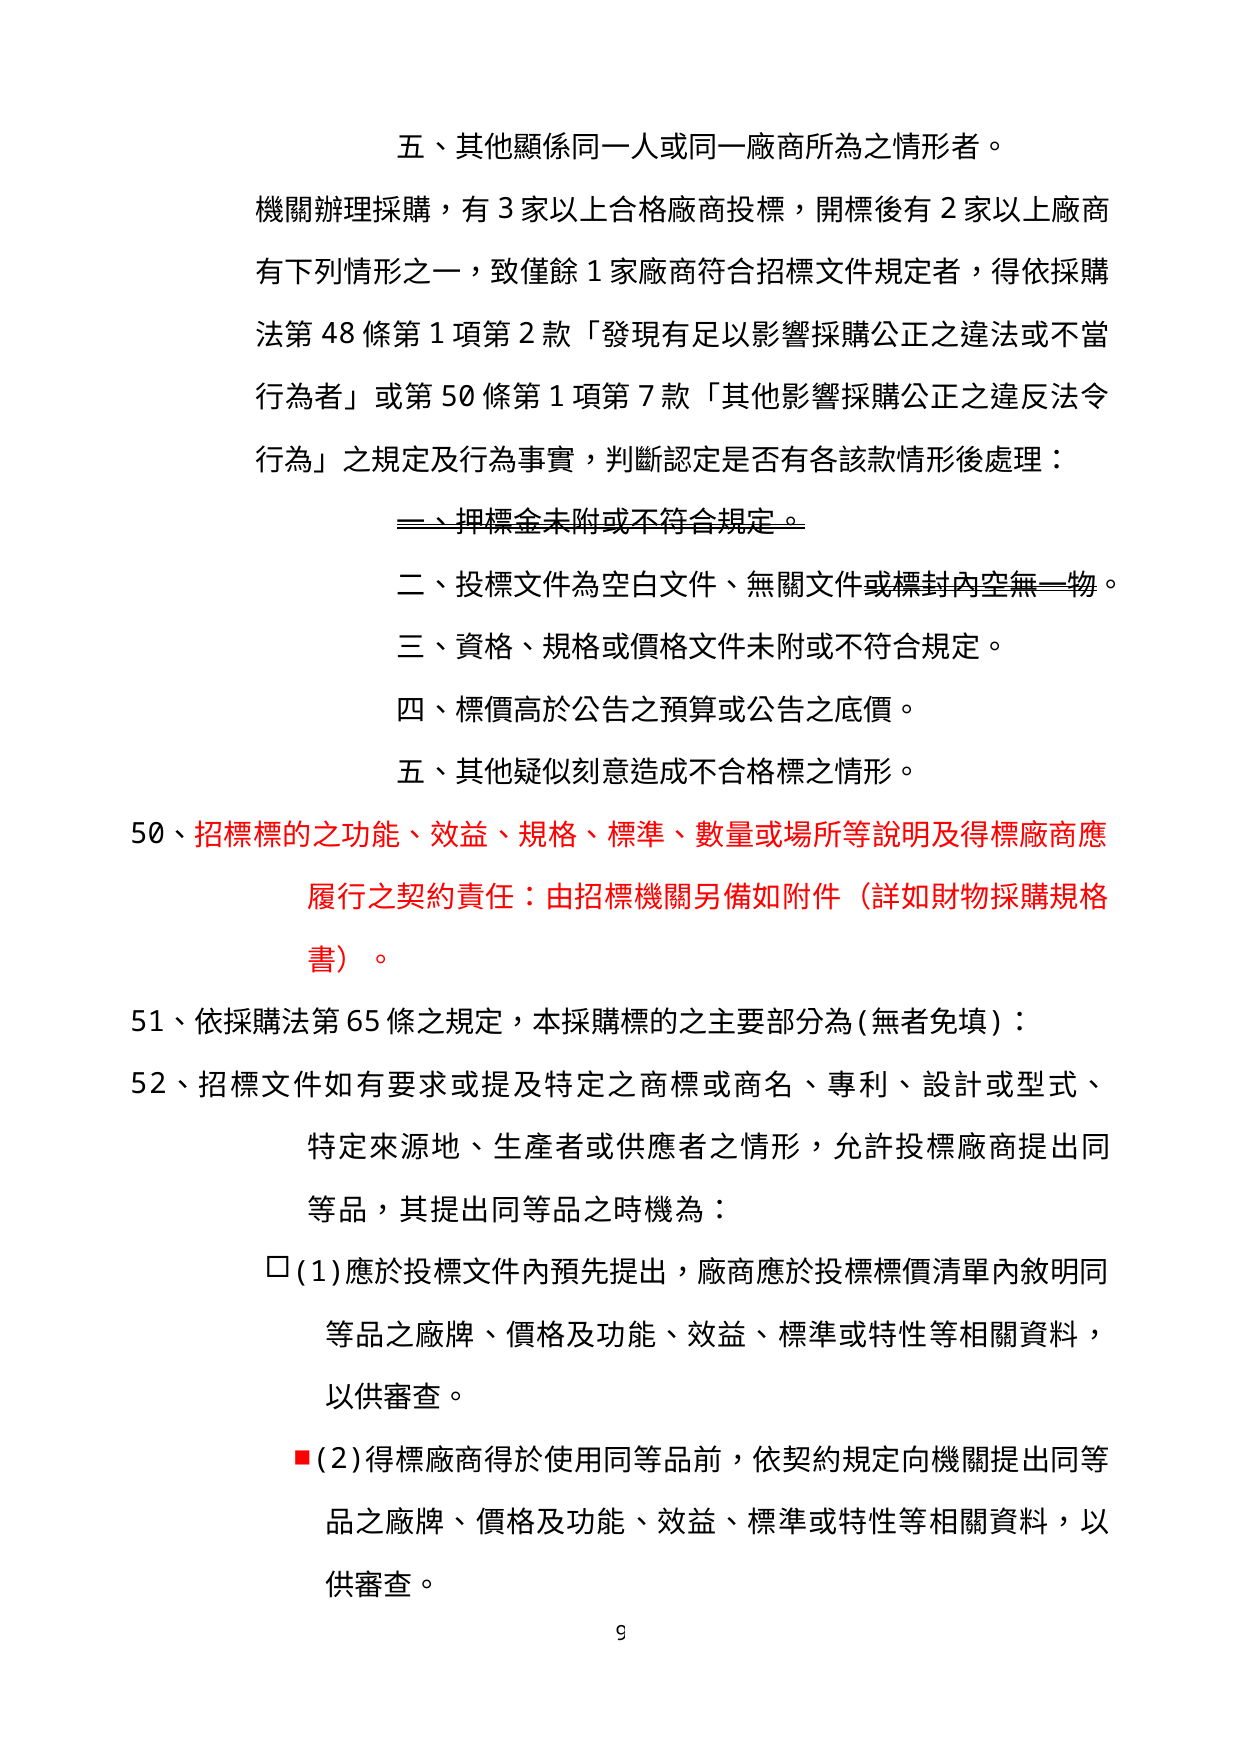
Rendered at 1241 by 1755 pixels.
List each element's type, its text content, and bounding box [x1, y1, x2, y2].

text 機關辦理採購，有3家以上合格廠商投標，開標後有2家以上廠商有下列情形之一，致僅餘1家廠商符合招標文件規定者，得依採購法第48條第1項第2款「發現有足以影響採購公正之違法或不當行為者」或第50條第1項第7款「其他影響採購公正之違反法令行為」之規定及行為事實，判斷認定是否有各該款情形後處理： [255, 166, 1110, 478]
list 招標標的之功能、效益、規格、標準、數量或場所等說明及得標廠商應履行之契約責任：由招標機關另備如附件（詳如財物採購規格書）。 [130, 791, 1110, 978]
text ■(2)得標廠商得於使用同等品前，依契約規定向機關提出同等品之廠牌、價格及功能、效益、標準或特性等相關資料，以供審查。 [130, 1416, 1110, 1603]
text 三、資格、規格或價格文件未附或不符合規定。 [397, 603, 1110, 666]
text 一、押標金未附或不符合規定。 [397, 478, 1110, 541]
text 五、其他顯係同一人或同一廠商所為之情形者。 [397, 103, 1110, 166]
text (1)應於投標文件內預先提出，廠商應於投標標價清單內敘明同等品之廠牌、價格及功能、效益、標準或特性等相關資料，以供審查。 [130, 1228, 1110, 1416]
text 五、其他疑似刻意造成不合格標之情形。 [397, 728, 1110, 791]
text 四、標價高於公告之預算或公告之底價。 [397, 666, 1110, 728]
text 二、投標文件為空白文件、無關文件或標封內空無一物。 [397, 541, 1110, 603]
list 招標文件如有要求或提及特定之商標或商名、專利、設計或型式、特定來源地、生產者或供應者之情形，允許投標廠商提出同等品，其提出同等品之時機為： [130, 1041, 1110, 1228]
list 依採購法第65條之規定，本採購標的之主要部分為(無者免填)： [130, 978, 1110, 1041]
